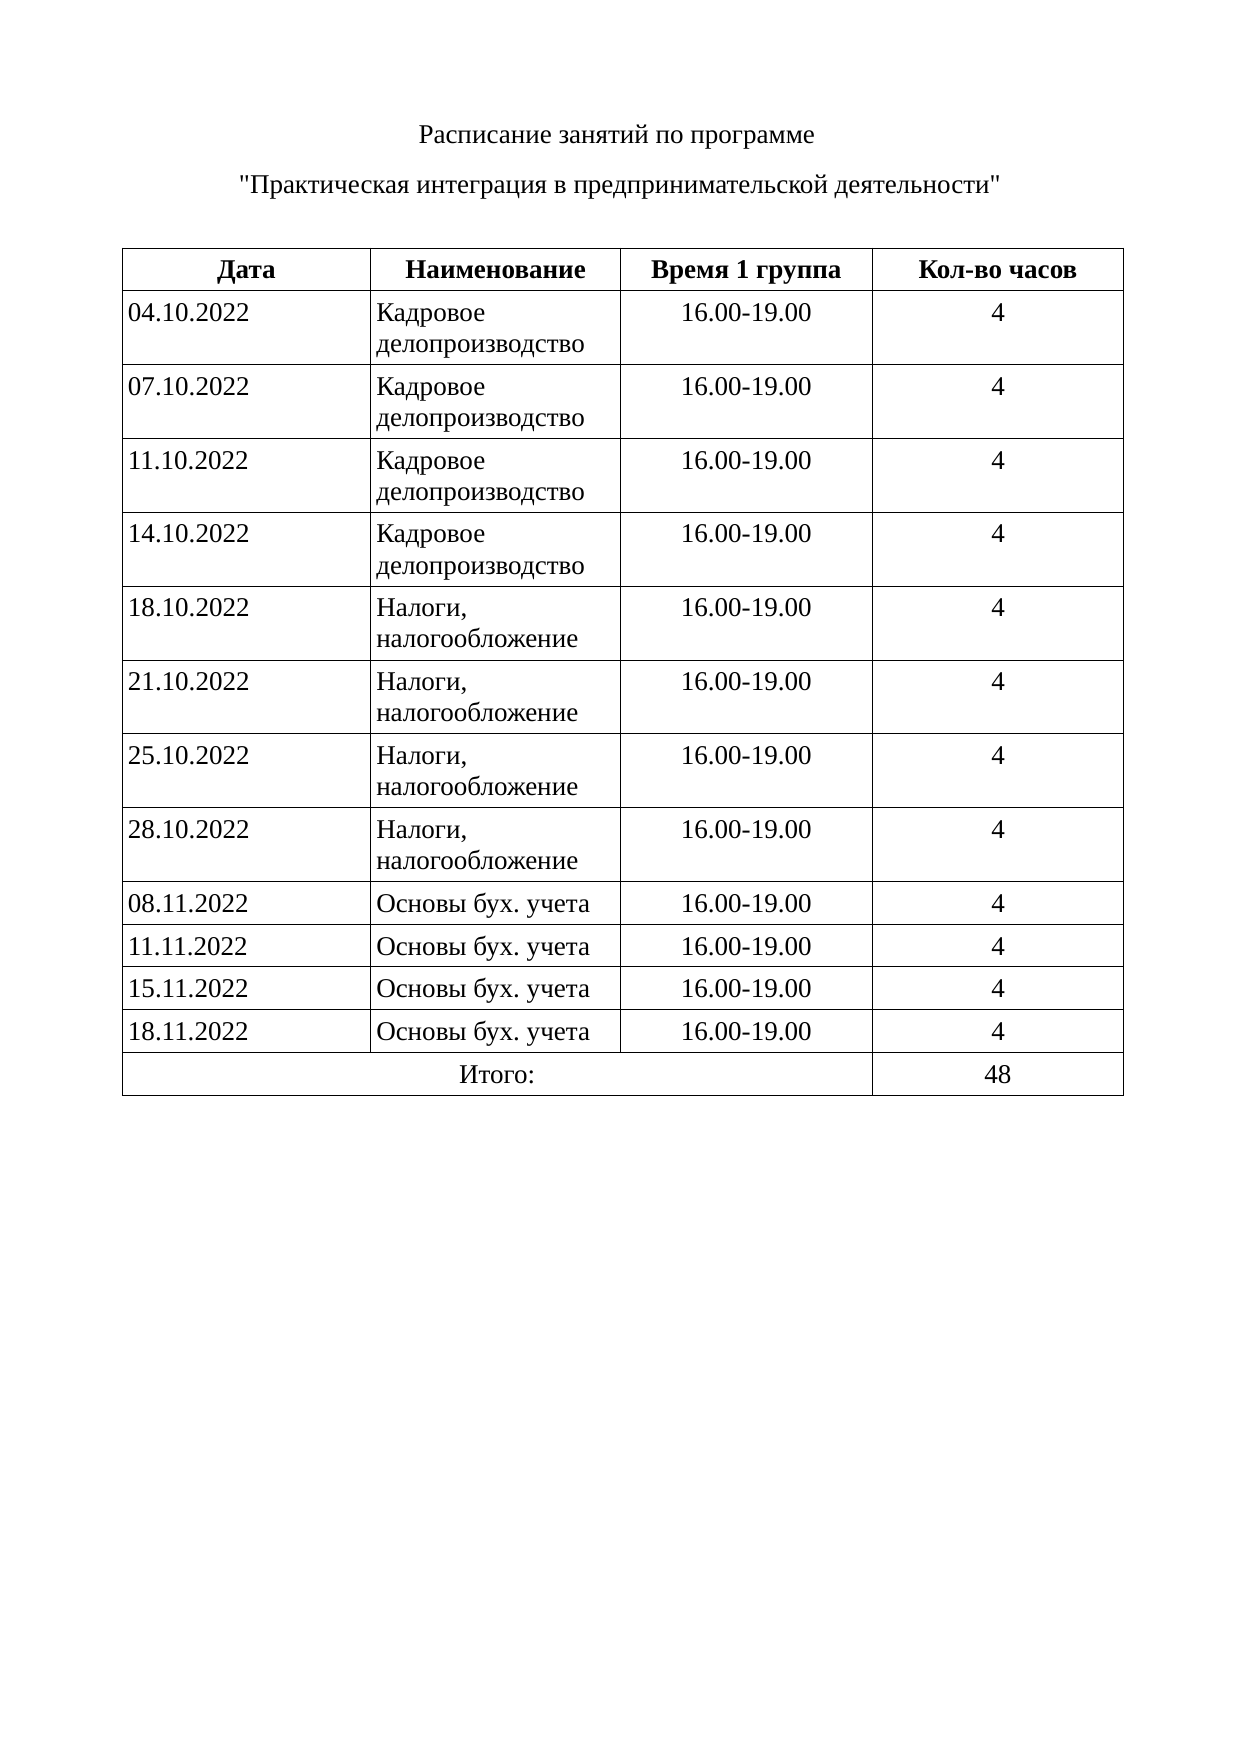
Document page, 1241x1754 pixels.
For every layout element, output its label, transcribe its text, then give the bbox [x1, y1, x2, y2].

table_cell Основы бух. учета [371, 967, 620, 1009]
table_cell 4 [873, 808, 1123, 881]
table_cell Налоги, налогообложение [371, 661, 620, 733]
table_cell 16.00-19.00 [621, 808, 872, 881]
table_cell 16.00-19.00 [621, 365, 872, 438]
table_cell Кадровое делопроизводство [371, 513, 620, 586]
table_cell 16.00-19.00 [621, 291, 872, 364]
table_cell 08.11.2022 [123, 882, 370, 924]
table_cell 4 [873, 513, 1123, 586]
table_cell 4 [873, 439, 1123, 512]
table_cell Кадровое делопроизводство [371, 291, 620, 364]
table_header Дата [123, 249, 370, 290]
table_cell 16.00-19.00 [621, 967, 872, 1009]
table_cell Основы бух. учета [371, 882, 620, 924]
table_cell 18.11.2022 [123, 1010, 370, 1052]
table_cell 16.00-19.00 [621, 587, 872, 659]
table_cell Налоги, налогообложение [371, 587, 620, 659]
table_header Время 1 группа [621, 249, 872, 290]
table_cell 4 [873, 882, 1123, 924]
table_cell 4 [873, 1010, 1123, 1052]
table_cell 16.00-19.00 [621, 925, 872, 966]
table_cell 11.10.2022 [123, 439, 370, 512]
table_cell 21.10.2022 [123, 661, 370, 733]
table_cell 14.10.2022 [123, 513, 370, 586]
table_cell 28.10.2022 [123, 808, 370, 881]
table_cell 16.00-19.00 [621, 734, 872, 807]
table_cell Итого: [123, 1053, 872, 1094]
table_header Наименование [371, 249, 620, 290]
table_cell 25.10.2022 [123, 734, 370, 807]
table_cell 4 [873, 365, 1123, 438]
table_cell 4 [873, 661, 1123, 733]
table_cell Основы бух. учета [371, 1010, 620, 1052]
table_cell 07.10.2022 [123, 365, 370, 438]
table_cell 04.10.2022 [123, 291, 370, 364]
text "Практическая интеграция в предпринимательской деятельности" [118, 168, 1122, 199]
table_cell 16.00-19.00 [621, 882, 872, 924]
table_cell 4 [873, 967, 1123, 1009]
table_cell 16.00-19.00 [621, 513, 872, 586]
table_cell 18.10.2022 [123, 587, 370, 659]
table_cell Налоги, налогообложение [371, 734, 620, 807]
table_cell Налоги, налогообложение [371, 808, 620, 881]
table_cell 16.00-19.00 [621, 439, 872, 512]
table_cell 48 [873, 1053, 1123, 1094]
table_cell 11.11.2022 [123, 925, 370, 966]
table_cell 4 [873, 734, 1123, 807]
table_cell Основы бух. учета [371, 925, 620, 966]
table_cell Кадровое делопроизводство [371, 439, 620, 512]
table_cell 4 [873, 587, 1123, 659]
text Расписание занятий по программе [118, 118, 1122, 149]
table_cell 15.11.2022 [123, 967, 370, 1009]
table_cell Кадровое делопроизводство [371, 365, 620, 438]
table_cell 4 [873, 925, 1123, 966]
table_cell 16.00-19.00 [621, 1010, 872, 1052]
table_cell 16.00-19.00 [621, 661, 872, 733]
table_cell 4 [873, 291, 1123, 364]
table_header Кол-во часов [873, 249, 1123, 290]
